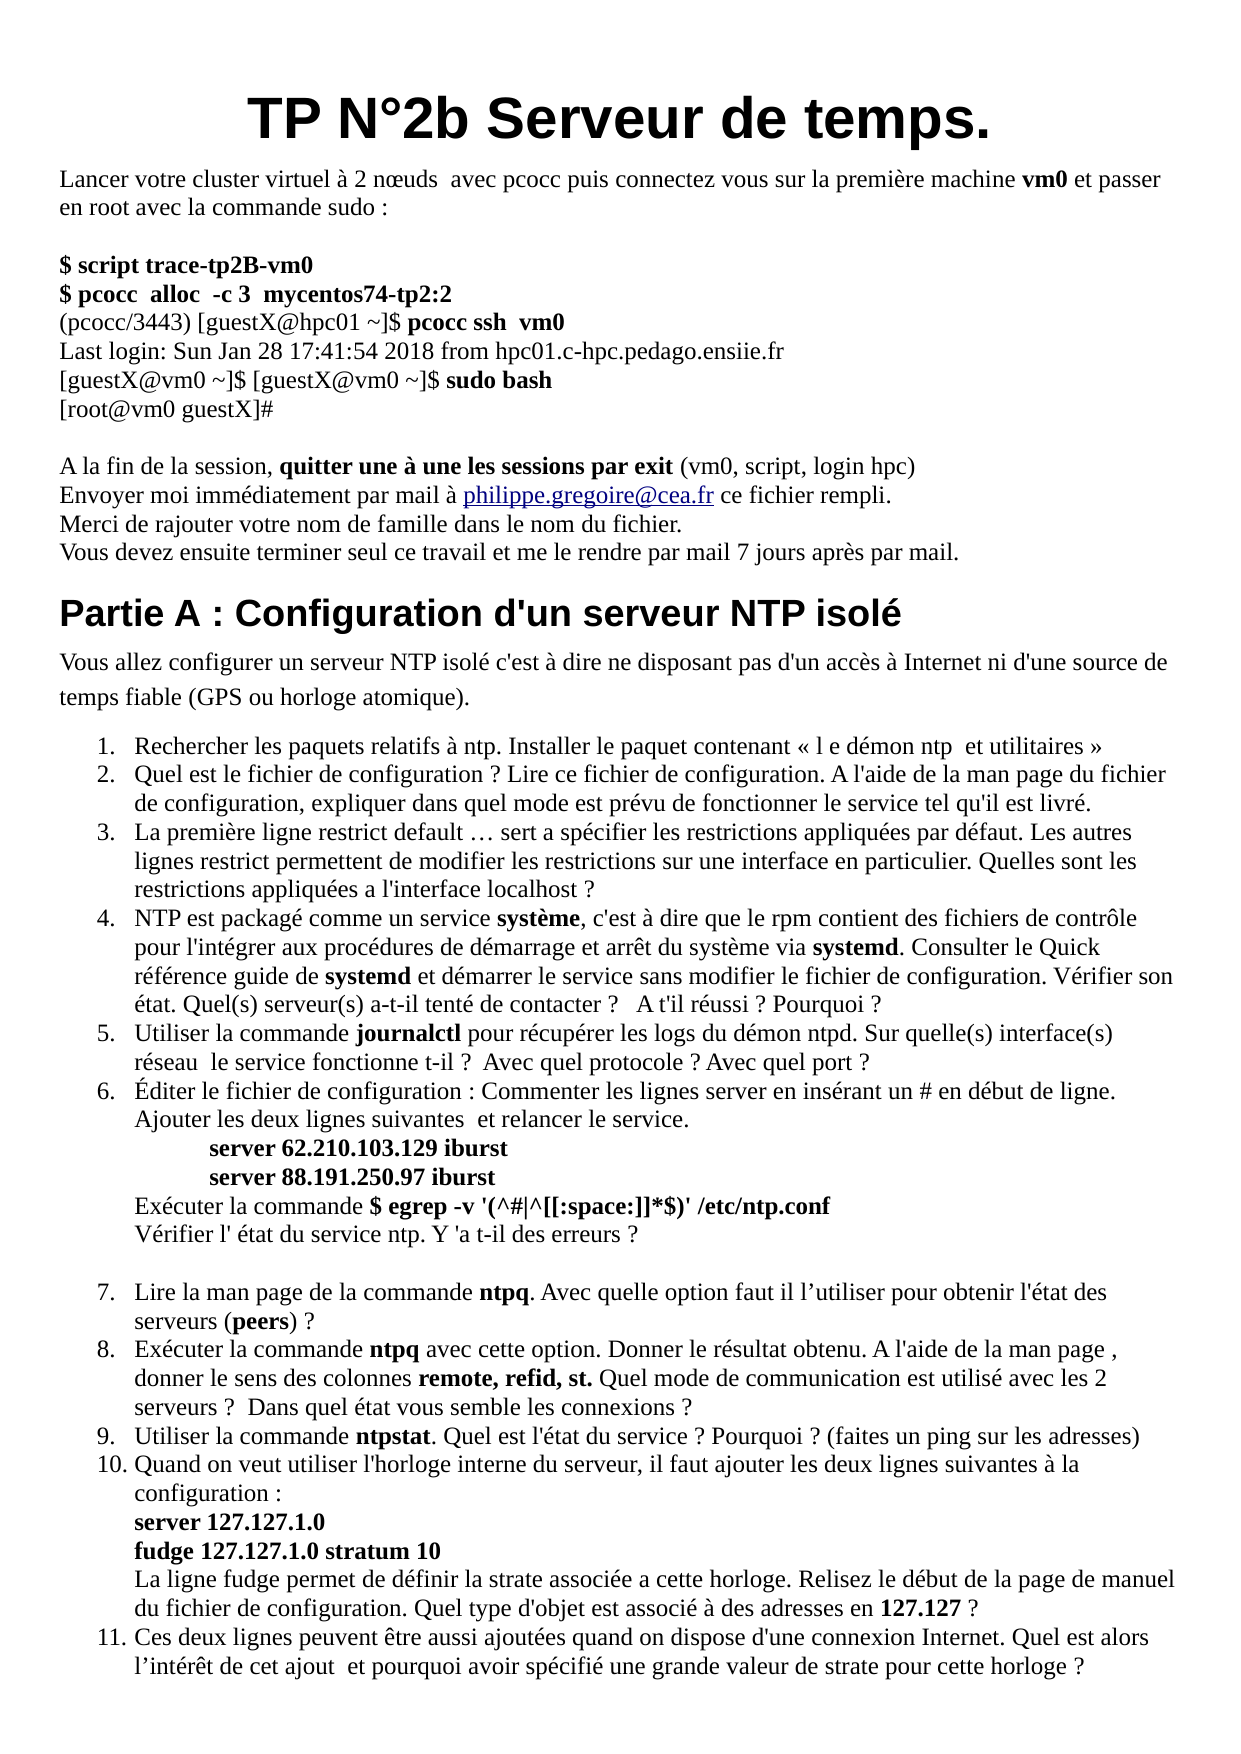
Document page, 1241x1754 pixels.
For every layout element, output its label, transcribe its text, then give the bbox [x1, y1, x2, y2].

text (pcocc/3443) [guestX@hpc01 ~]$ pcocc ssh vm0 [59, 307, 1181, 336]
list Éditer le fichier de configuration : Commenter les lignes server en insérant un # en début de ligne. Ajouter les deux lignes suivantes et relancer le service. [97, 1076, 1181, 1133]
list Utiliser la commande journalctl pour récupérer les logs du démon ntpd. Sur quelle(s) interface(s) réseau le service fonctionne t-il ? Avec quel protocole ? Avec quel port ? [97, 1018, 1181, 1076]
list server 88.191.250.97 iburst [172, 1162, 1181, 1191]
text Vérifier l' état du service ntp. Y 'a t-il des erreurs ? [59, 1219, 1181, 1248]
list Quel est le fichier de configuration ? Lire ce fichier de configuration. A l'aide de la man page du fichier de configuration, expliquer dans quel mode est prévu de fonctionner le service tel qu'il est livré. [97, 759, 1181, 817]
text Merci de rajouter votre nom de famille dans le nom du fichier. [59, 509, 1181, 537]
list NTP est packagé comme un service système, c'est à dire que le rpm contient des fichiers de contrôle pour l'intégrer aux procédures de démarrage et arrêt du système via systemd. Consulter le Quick référence guide de systemd et démarrer le service sans modifier le fichier de configuration. Vérifier son état. Quel(s) serveur(s) a-t-il tenté de contacter ? A t'il réussi ? Pourquoi ? [97, 903, 1181, 1018]
text [guestX@vm0 ~]$ [guestX@vm0 ~]$ sudo bash [59, 365, 1181, 394]
text Last login: Sun Jan 28 17:41:54 2018 from hpc01.c-hpc.pedago.ensiie.fr [59, 336, 1181, 365]
text Vous devez ensuite terminer seul ce travail et me le rendre par mail 7 jours après par mail. [59, 537, 1181, 566]
list Utiliser la commande ntpstat. Quel est l'état du service ? Pourquoi ? (faites un ping sur les adresses) [97, 1421, 1181, 1449]
text $ script trace-tp2B-vm0 [59, 250, 1181, 279]
text $ pcocc alloc -c 3 mycentos74-tp2:2 [59, 279, 1181, 307]
list La première ligne restrict default … sert a spécifier les restrictions appliquées par défaut. Les autres lignes restrict permettent de modifier les restrictions sur une interface en particulier. Quelles sont les restrictions appliquées a l'interface localhost ? [97, 817, 1181, 903]
list Quand on veut utiliser l'horloge interne du serveur, il faut ajouter les deux lignes suivantes à la configuration : [97, 1449, 1181, 1507]
text server 127.127.1.0 [59, 1507, 1181, 1536]
text A la fin de la session, quitter une à une les sessions par exit (vm0, script, login hpc) [59, 451, 1181, 480]
list server 62.210.103.129 iburst [172, 1133, 1181, 1162]
text Exécuter la commande $ egrep -v '(^#|^[[:space:]]*$)' /etc/ntp.conf [59, 1191, 1181, 1219]
title TP N°2b Serveur de temps. [59, 84, 1181, 151]
text [root@vm0 guestX]# [59, 394, 1181, 422]
text Lancer votre cluster virtuel à 2 nœuds avec pcocc puis connectez vous sur la première machine vm0 et passer en root avec la commande sudo : [59, 164, 1181, 221]
subtitle Partie A : Configuration d'un serveur NTP isolé [59, 591, 1181, 635]
text fudge 127.127.1.0 stratum 10 [59, 1536, 1181, 1564]
list La ligne fudge permet de définir la strate associée a cette horloge. Relisez le début de la page de manuel du fichier de configuration. Quel type d'objet est associé à des adresses en 127.127 ? [97, 1564, 1181, 1622]
text Vous allez configurer un serveur NTP isolé c'est à dire ne disposant pas d'un accès à Internet ni d'une source de temps fiable (GPS ou horloge atomique). [59, 647, 1181, 711]
text Envoyer moi immédiatement par mail à philippe.gregoire@cea.fr ce fichier rempli. [59, 480, 1181, 509]
list Exécuter la commande ntpq avec cette option. Donner le résultat obtenu. A l'aide de la man page , donner le sens des colonnes remote, refid, st. Quel mode de communication est utilisé avec les 2 serveurs ? Dans quel état vous semble les connexions ? [97, 1334, 1181, 1421]
list Lire la man page de la commande ntpq. Avec quelle option faut il l’utiliser pour obtenir l'état des serveurs (peers) ? [97, 1277, 1181, 1334]
list Rechercher les paquets relatifs à ntp. Installer le paquet contenant « l e démon ntp et utilitaires » [97, 731, 1181, 759]
list Ces deux lignes peuvent être aussi ajoutées quand on dispose d'une connexion Internet. Quel est alors l’intérêt de cet ajout et pourquoi avoir spécifié une grande valeur de strate pour cette horloge ? [97, 1622, 1181, 1679]
